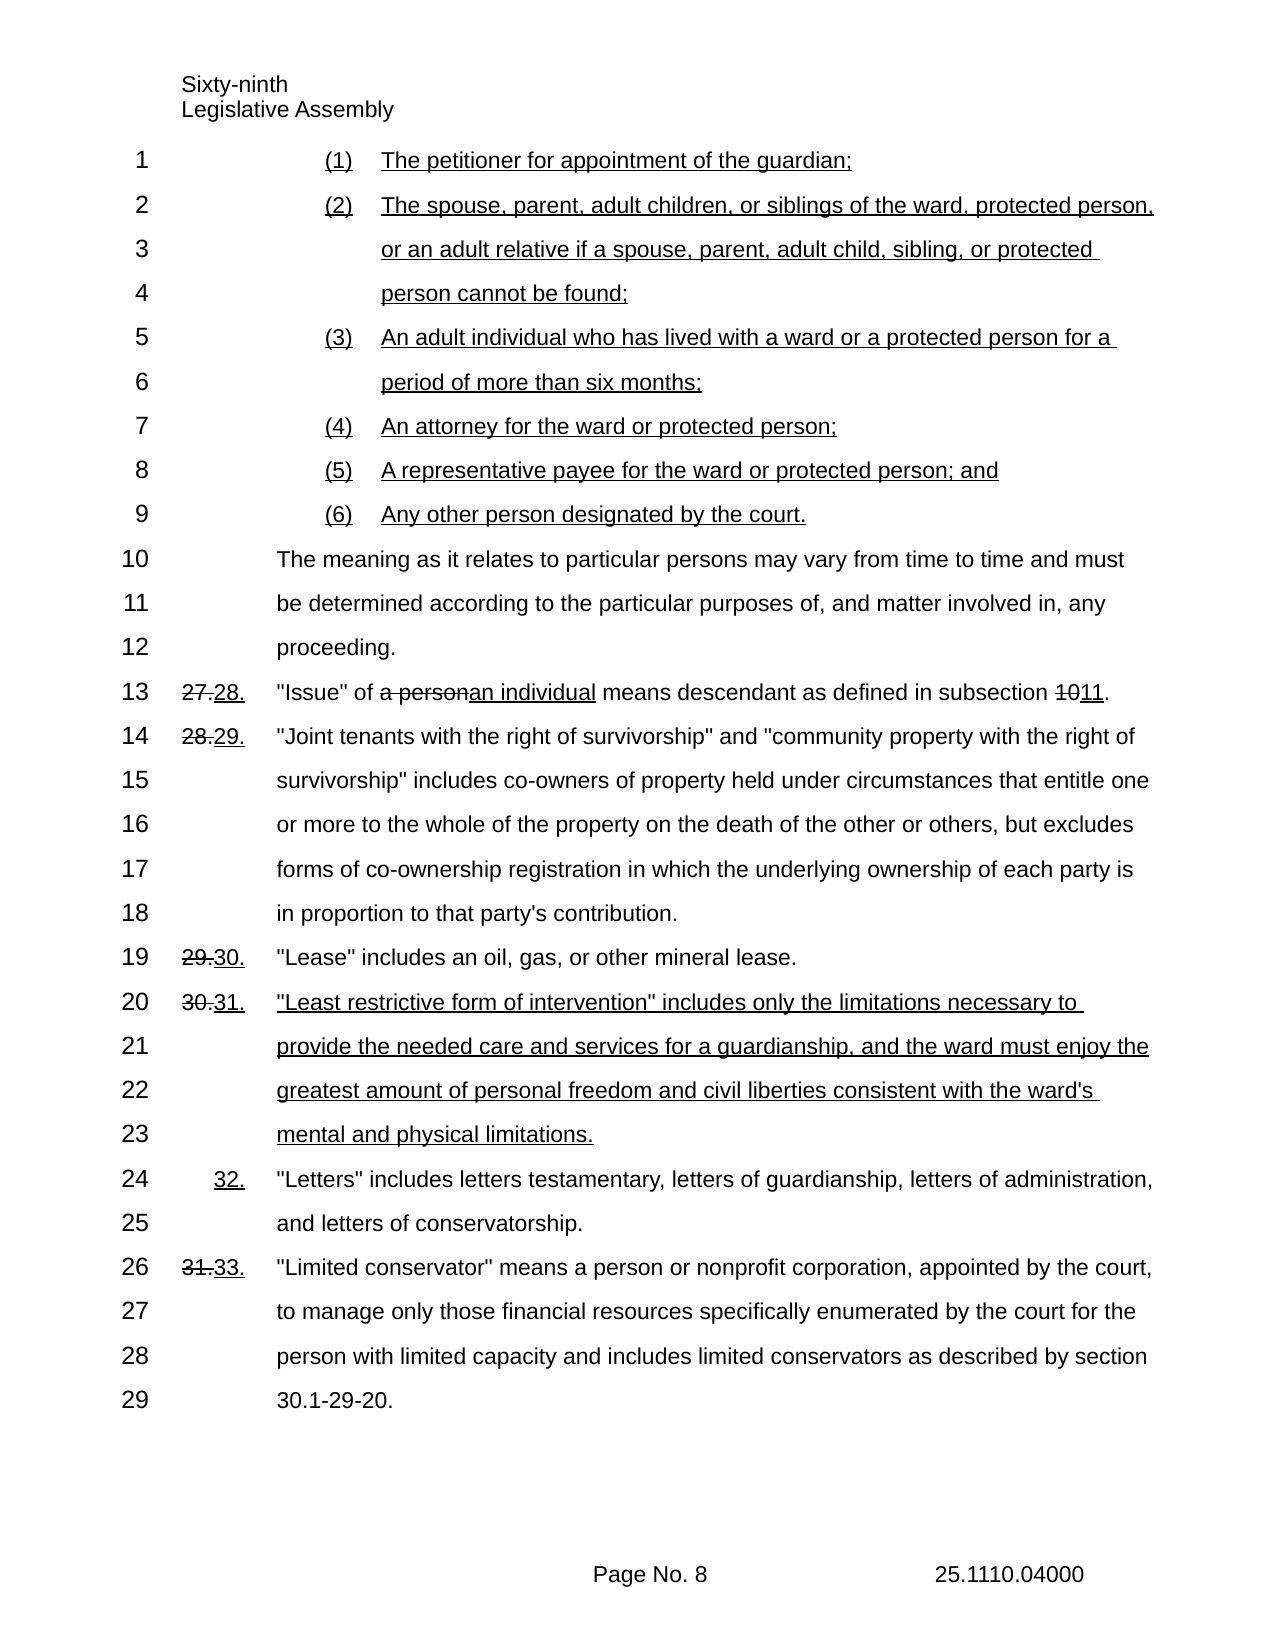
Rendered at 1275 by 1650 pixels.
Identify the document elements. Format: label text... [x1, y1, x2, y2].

text 31.33. "Limited conservator" means a person or nonprofit corporation, appointed by the court, to manage only those financial resources specifically enumerated by the court for the person with limited capacity and includes limited conservators as described by section 30.1‑29‑20. [181, 1240, 1154, 1417]
text (4) An attorney for the ward or protected person; [181, 399, 1154, 443]
text (5) A representative payee for the ward or protected person; and [181, 443, 1154, 487]
text (6) Any other person designated by the court. [181, 487, 1154, 532]
text (2) The spouse, parent, adult children, or siblings of the ward, protected person, or an adult relative if a spouse, parent, adult child, sibling, or protected person cannot be found; [181, 178, 1154, 310]
text 30.31. "Least restrictive form of intervention" includes only the limitations necessary to provide the needed care and services for a guardianship, and the ward must enjoy the greatest amount of personal freedom and civil liberties consistent with the ward's mental and physical limitations. [181, 974, 1154, 1152]
text (1) The petitioner for appointment of the guardian; [181, 133, 1154, 178]
text The meaning as it relates to particular persons may vary from time to time and must be determined according to the particular purposes of, and matter involved in, any proceeding. [276, 532, 1154, 664]
text (3) An adult individual who has lived with a ward or a protected person for a period of more than six months; [181, 310, 1154, 399]
text 28.29. "Joint tenants with the right of survivorship" and "community property with the right of survivorship" includes co‑owners of property held under circumstances that entitle one or more to the whole of the property on the death of the other or others, but excludes forms of co‑ownership registration in which the underlying ownership of each party is in proportion to that party's contribution. [181, 709, 1154, 930]
text 29.30. "Lease" includes an oil, gas, or other mineral lease. [181, 930, 1154, 974]
text 32. "Letters" includes letters testamentary, letters of guardianship, letters of administration, and letters of conservatorship. [181, 1152, 1154, 1240]
text 27.28. "Issue" of a personan individual means descendant as defined in subsection 1011. [181, 664, 1154, 709]
